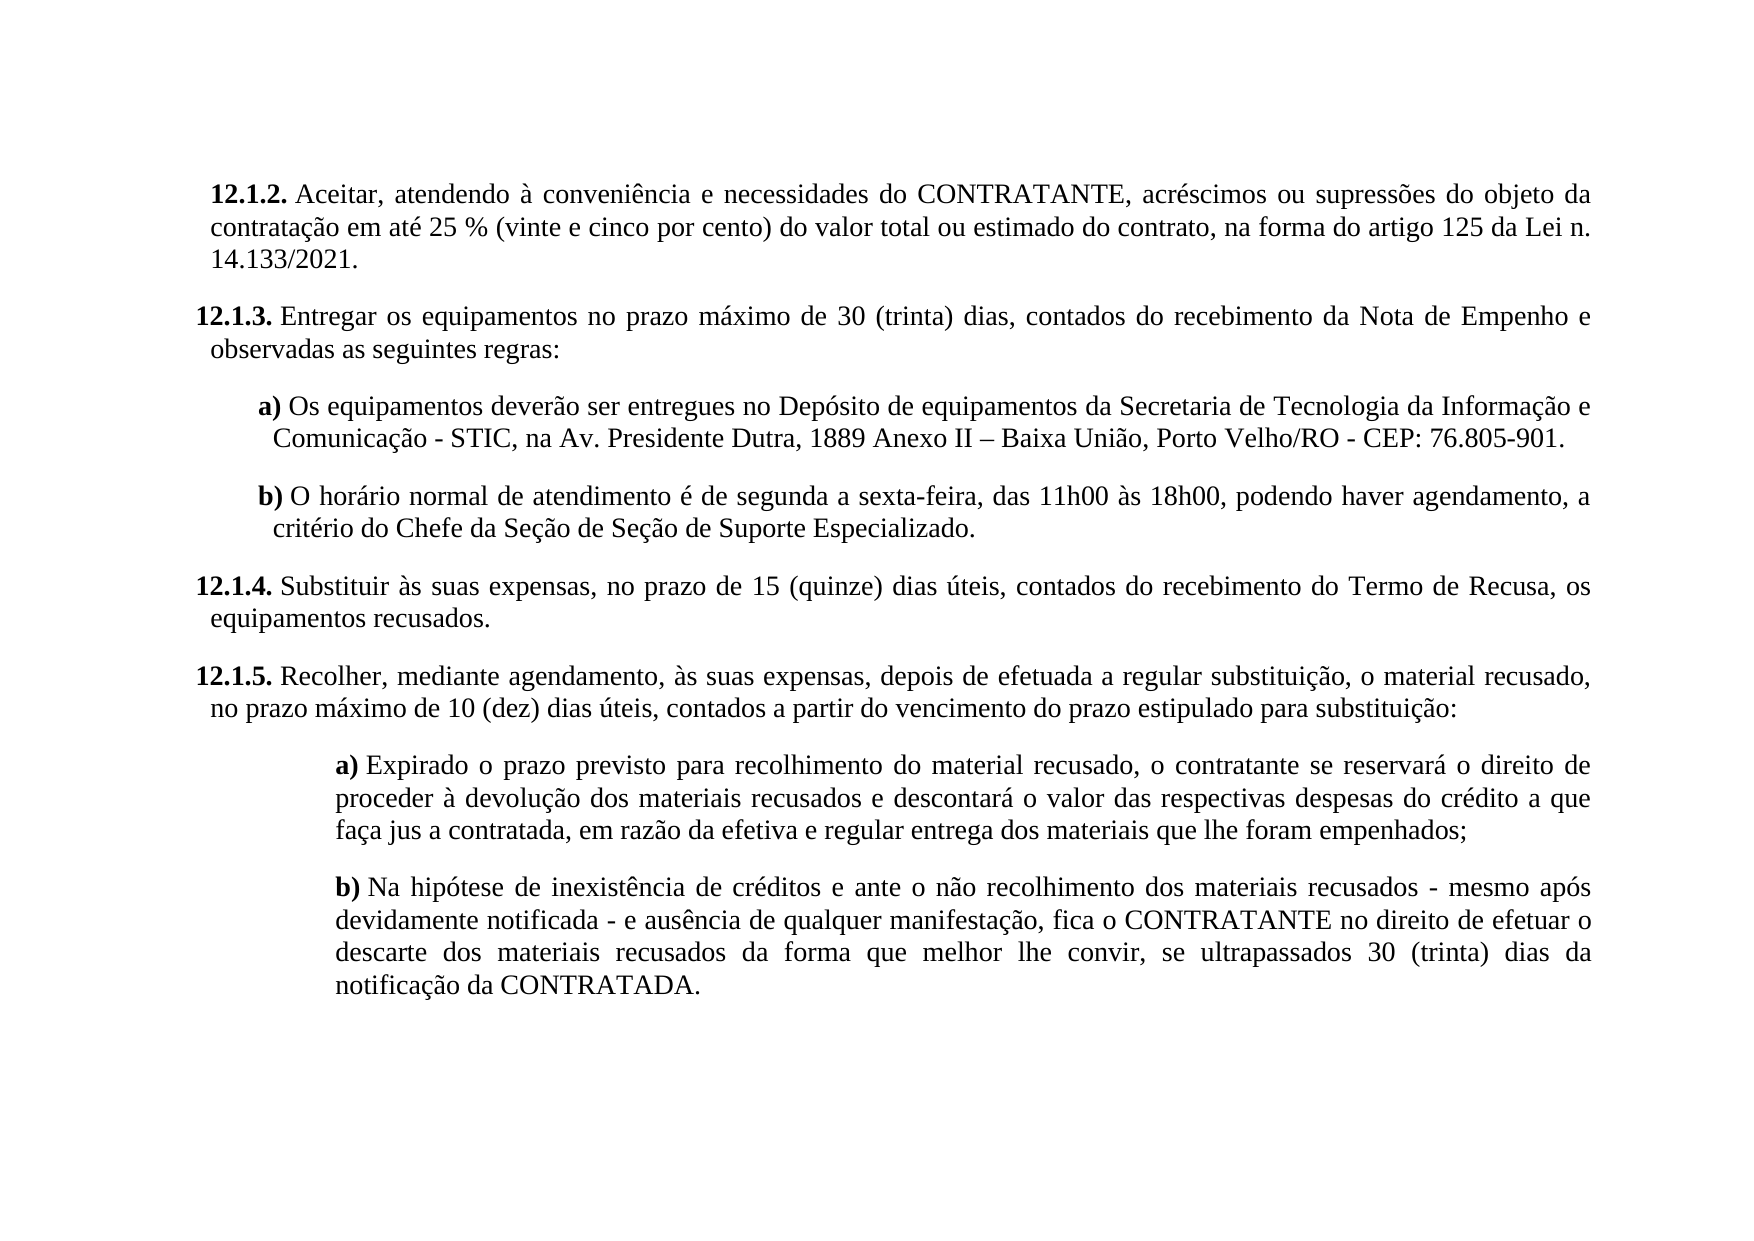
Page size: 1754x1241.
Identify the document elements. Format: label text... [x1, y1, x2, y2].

text 12.1.3. Entregar os equipamentos no prazo máximo de 30 (trinta) dias, contados do recebimento da Nota de Empenho e observadas as seguintes regras: [195, 299, 1594, 364]
text 12.1.5. Recolher, mediante agendamento, às suas expensas, depois de efetuada a regular substituição, o material recusado, no prazo máximo de 10 (dez) dias úteis, contados a partir do vencimento do prazo estipulado para substituição: [195, 658, 1594, 723]
text b) O horário normal de atendimento é de segunda a sexta-feira, das 11h00 às 18h00, podendo haver agendamento, a critério do Chefe da Seção de Seção de Suporte Especializado. [258, 479, 1594, 544]
text a) Os equipamentos deverão ser entregues no Depósito de equipamentos da Secretaria de Tecnologia da Informação e Comunicação - STIC, na Av. Presidente Dutra, 1889 Anexo II – Baixa União, Porto Velho/RO - CEP: 76.805-901. [258, 389, 1594, 454]
text 12.1.4. Substituir às suas expensas, no prazo de 15 (quinze) dias úteis, contados do recebimento do Termo de Recusa, os equipamentos recusados. [195, 569, 1594, 633]
text b) Na hipótese de inexistência de créditos e ante o não recolhimento dos materiais recusados - mesmo após devidamente notificada - e ausência de qualquer manifestação, fica o CONTRATANTE no direito de efetuar o descarte dos materiais recusados da forma que melhor lhe convir, se ultrapassados 30 (trinta) dias da notificação da CONTRATADA. [335, 871, 1594, 1000]
text a) Expirado o prazo previsto para recolhimento do material recusado, o contratante se reservará o direito de proceder à devolução dos materiais recusados e descontará o valor das respectivas despesas do crédito a que faça jus a contratada, em razão da efetiva e regular entrega dos materiais que lhe foram empenhados; [335, 748, 1594, 846]
text 12.1.2. Aceitar, atendendo à conveniência e necessidades do CONTRATANTE, acréscimos ou supressões do objeto da contratação em até 25 % (vinte e cinco por cento) do valor total ou estimado do contrato, na forma do artigo 125 da Lei n. 14.133/2021. [210, 177, 1594, 274]
